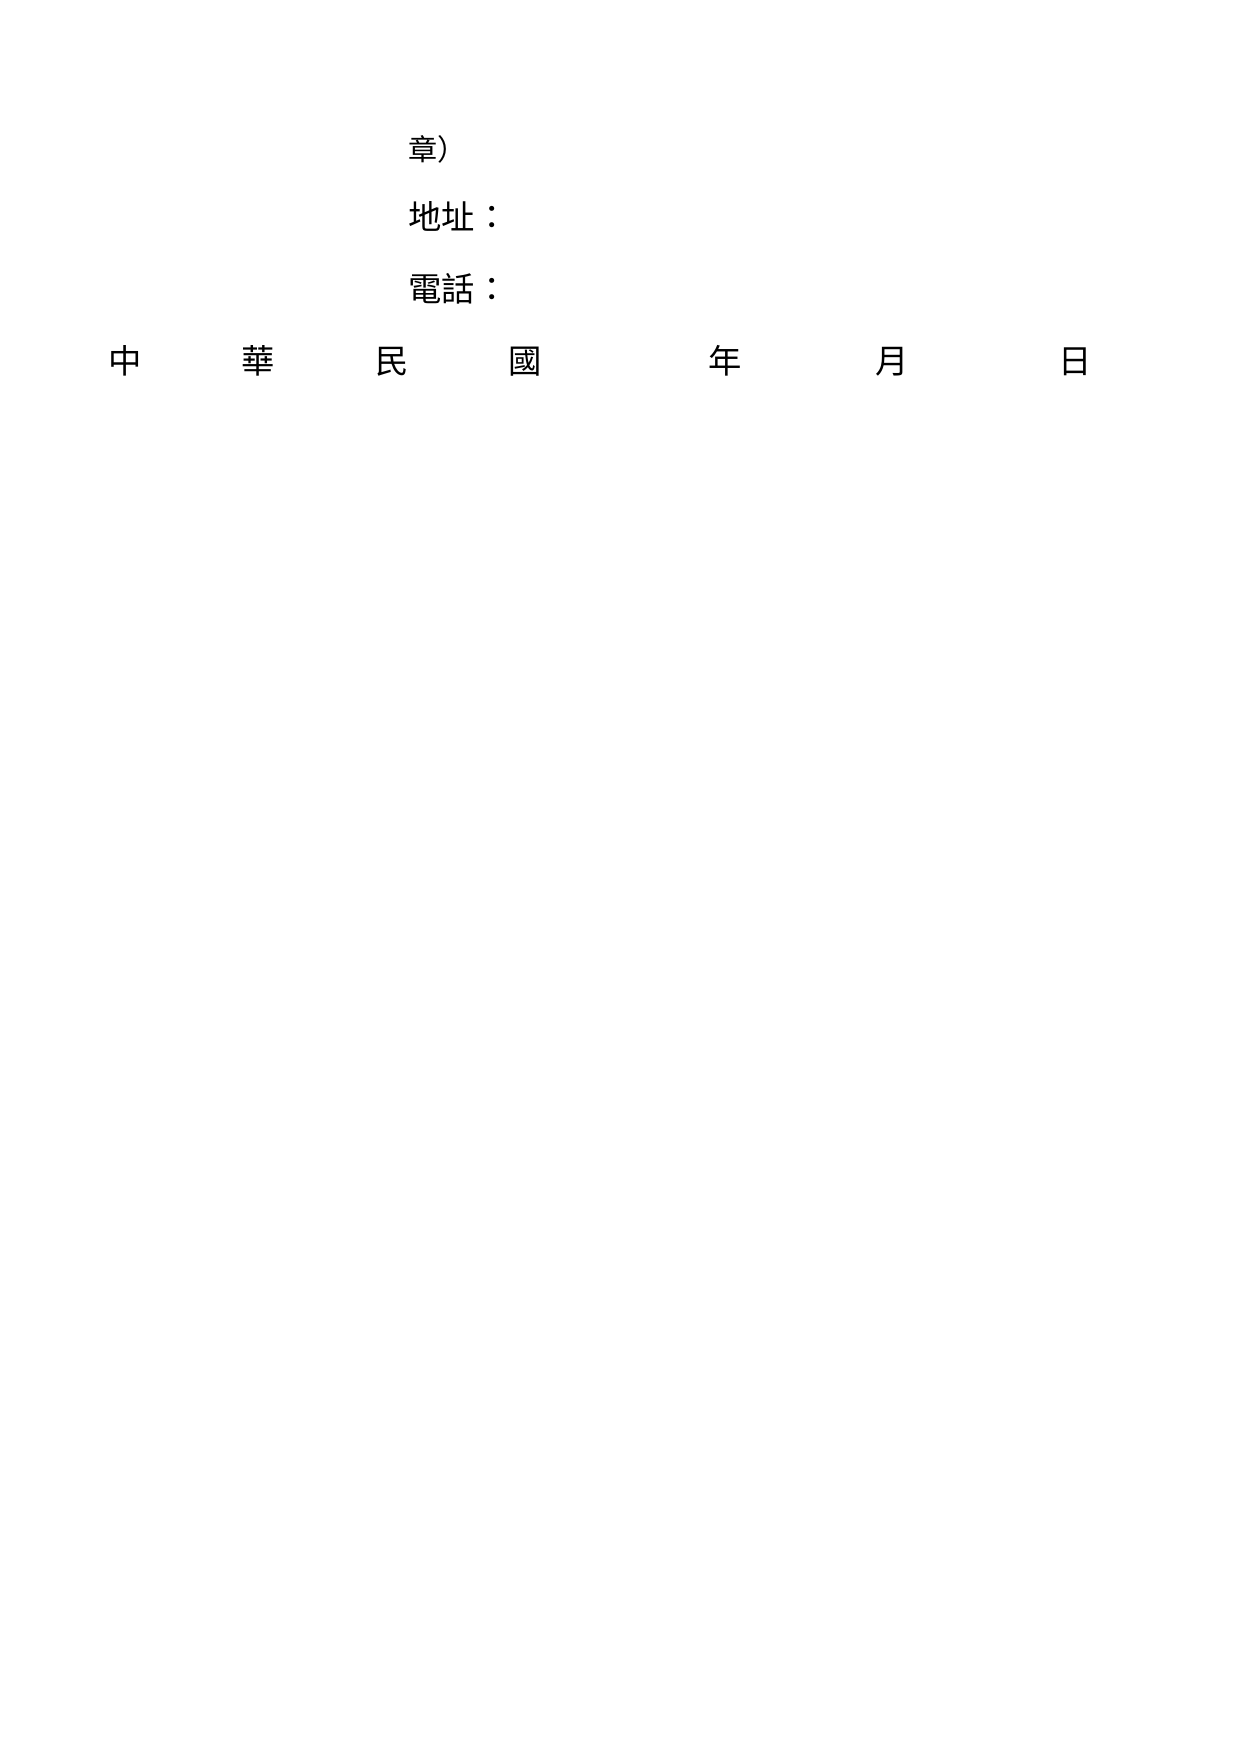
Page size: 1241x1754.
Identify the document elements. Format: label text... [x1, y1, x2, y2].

text 地址： [408, 190, 1158, 239]
text 章） [408, 127, 1158, 169]
text 電話： [408, 263, 1158, 311]
text 中 華 民 國 年 月 日 [108, 335, 1158, 383]
